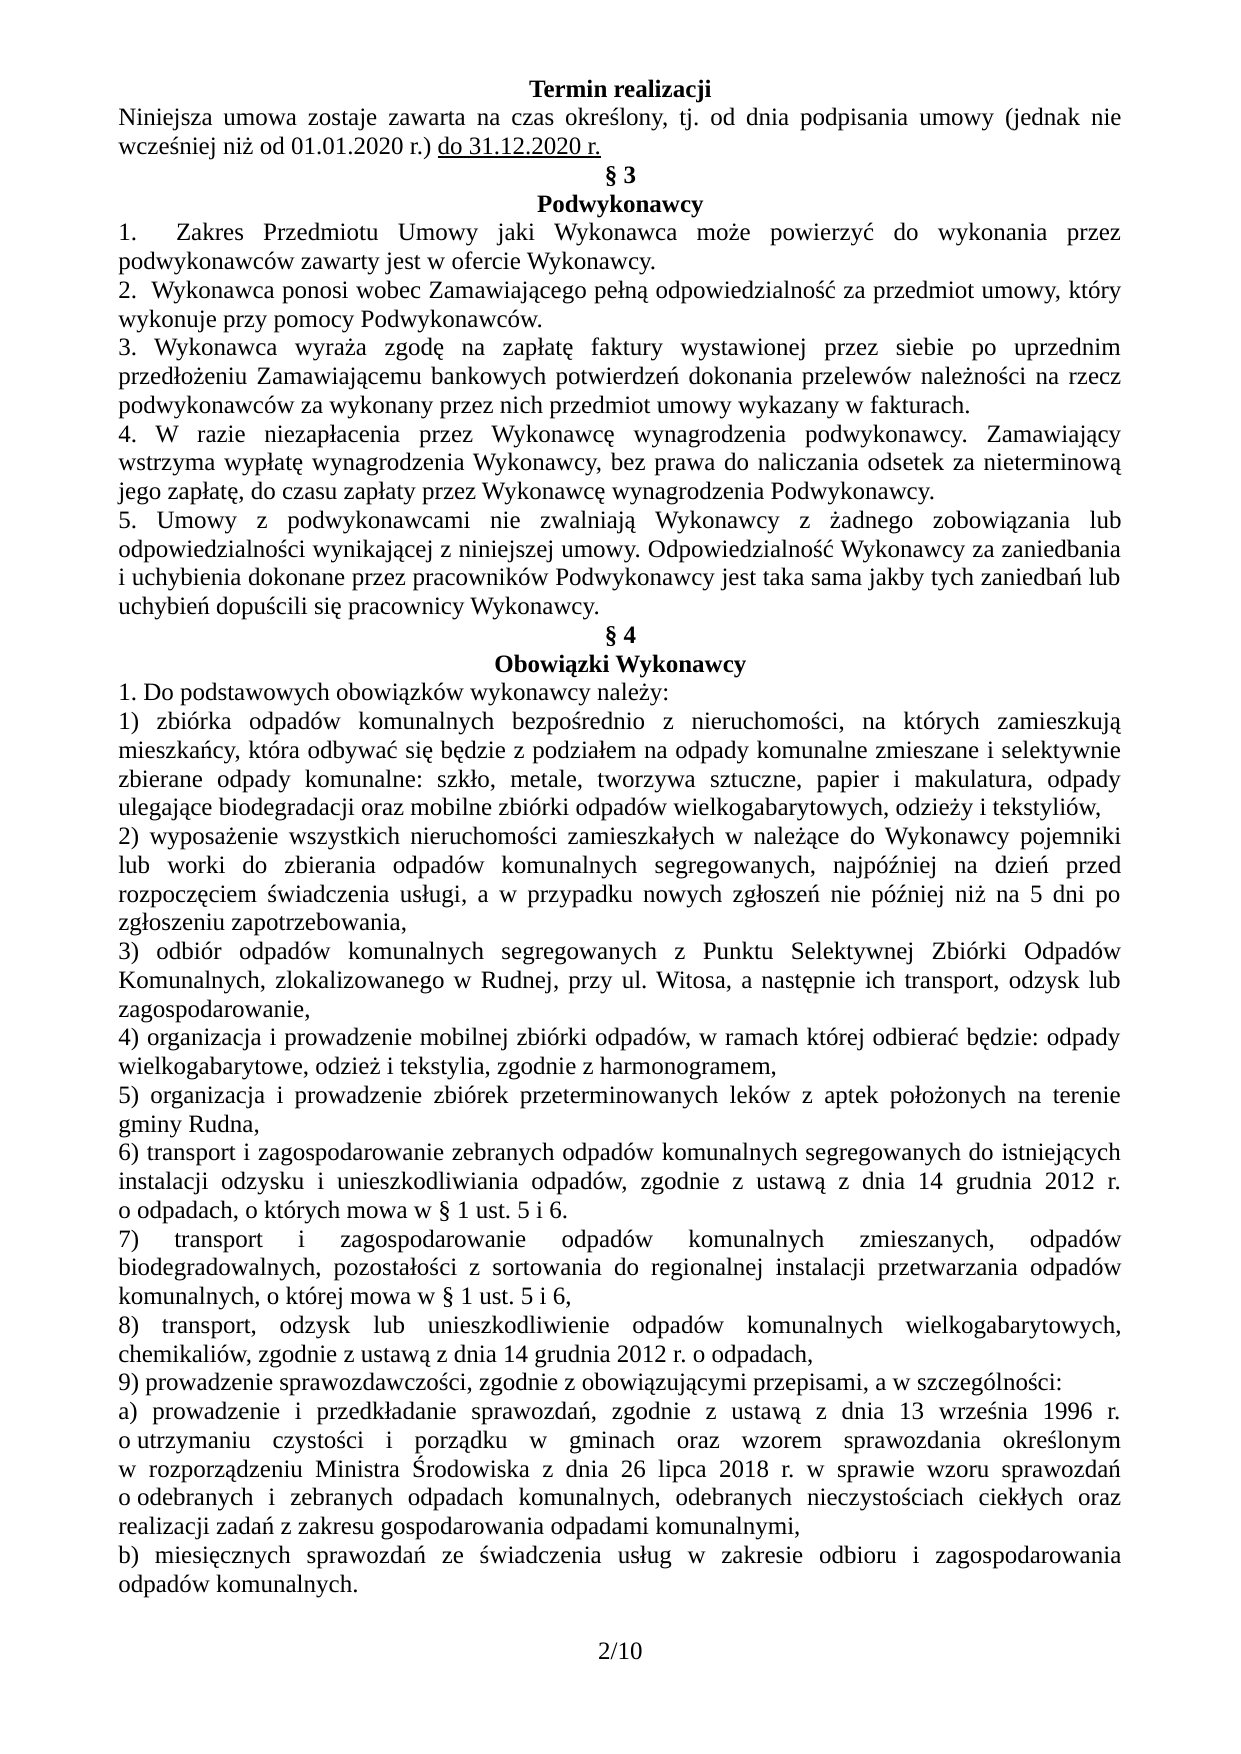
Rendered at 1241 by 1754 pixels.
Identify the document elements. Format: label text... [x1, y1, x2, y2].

text Podwykonawcy [118, 189, 1122, 217]
text § 4 [118, 620, 1122, 649]
text 1. Zakres Przedmiotu Umowy jaki Wykonawca może powierzyć do wykonania przez podwykonawców zawarty jest w ofercie Wykonawcy. [118, 217, 1122, 275]
text Termin realizacji [118, 74, 1122, 102]
text § 3 [118, 160, 1122, 189]
text 1) zbiórka odpadów komunalnych bezpośrednio z nieruchomości, na których zamieszkują mieszkańcy, która odbywać się będzie z podziałem na odpady komunalne zmieszane i selektywnie zbierane odpady komunalne: szkło, metale, tworzywa sztuczne, papier i makulatura, odpady ulegające biodegradacji oraz mobilne zbiórki odpadów wielkogabarytowych, odzieży i tekstyliów, [118, 706, 1122, 821]
text 8) transport, odzysk lub unieszkodliwienie odpadów komunalnych wielkogabarytowych, chemikaliów, zgodnie z ustawą z dnia 14 grudnia 2012 r. o odpadach, [118, 1310, 1122, 1367]
text Obowiązki Wykonawcy [118, 649, 1122, 677]
text 6) transport i zagospodarowanie zebranych odpadów komunalnych segregowanych do istniejących instalacji odzysku i unieszkodliwiania odpadów, zgodnie z ustawą z dnia 14 grudnia 2012 r. o odpadach, o których mowa w § 1 ust. 5 i 6. [118, 1137, 1122, 1224]
text Niniejsza umowa zostaje zawarta na czas określony, tj. od dnia podpisania umowy (jednak nie wcześniej niż od 01.01.2020 r.) do 31.12.2020 r. [118, 102, 1122, 160]
text 3. Wykonawca wyraża zgodę na zapłatę faktury wystawionej przez siebie po uprzednim przedłożeniu Zamawiającemu bankowych potwierdzeń dokonania przelewów należności na rzecz podwykonawców za wykonany przez nich przedmiot umowy wykazany w fakturach. [118, 332, 1122, 419]
text 4. W razie niezapłacenia przez Wykonawcę wynagrodzenia podwykonawcy. Zamawiający wstrzyma wypłatę wynagrodzenia Wykonawcy, bez prawa do naliczania odsetek za nieterminową jego zapłatę, do czasu zapłaty przez Wykonawcę wynagrodzenia Podwykonawcy. [118, 419, 1122, 505]
text b) miesięcznych sprawozdań ze świadczenia usług w zakresie odbioru i zagospodarowania odpadów komunalnych. [118, 1540, 1122, 1597]
text 5) organizacja i prowadzenie zbiórek przeterminowanych leków z aptek położonych na terenie gminy Rudna, [118, 1080, 1122, 1137]
text 1. Do podstawowych obowiązków wykonawcy należy: [118, 677, 1122, 706]
text 2) wyposażenie wszystkich nieruchomości zamieszkałych w należące do Wykonawcy pojemniki lub worki do zbierania odpadów komunalnych segregowanych, najpóźniej na dzień przed rozpoczęciem świadczenia usługi, a w przypadku nowych zgłoszeń nie później niż na 5 dni po zgłoszeniu zapotrzebowania, [118, 821, 1122, 936]
text a) prowadzenie i przedkładanie sprawozdań, zgodnie z ustawą z dnia 13 września 1996 r. o utrzymaniu czystości i porządku w gminach oraz wzorem sprawozdania określonym w rozporządzeniu Ministra Środowiska z dnia 26 lipca 2018 r. w sprawie wzoru sprawozdań o odebranych i zebranych odpadach komunalnych, odebranych nieczystościach ciekłych oraz realizacji zadań z zakresu gospodarowania odpadami komunalnymi, [118, 1396, 1122, 1540]
text 9) prowadzenie sprawozdawczości, zgodnie z obowiązującymi przepisami, a w szczególności: [118, 1367, 1122, 1396]
text 2. Wykonawca ponosi wobec Zamawiającego pełną odpowiedzialność za przedmiot umowy, który wykonuje przy pomocy Podwykonawców. [118, 275, 1122, 332]
text 5. Umowy z podwykonawcami nie zwalniają Wykonawcy z żadnego zobowiązania lub odpowiedzialności wynikającej z niniejszej umowy. Odpowiedzialność Wykonawcy za zaniedbania i uchybienia dokonane przez pracowników Podwykonawcy jest taka sama jakby tych zaniedbań lub uchybień dopuścili się pracownicy Wykonawcy. [118, 505, 1122, 620]
text 7) transport i zagospodarowanie odpadów komunalnych zmieszanych, odpadów biodegradowalnych, pozostałości z sortowania do regionalnej instalacji przetwarzania odpadów komunalnych, o której mowa w § 1 ust. 5 i 6, [118, 1224, 1122, 1310]
text 4) organizacja i prowadzenie mobilnej zbiórki odpadów, w ramach której odbierać będzie: odpady wielkogabarytowe, odzież i tekstylia, zgodnie z harmonogramem, [118, 1022, 1122, 1080]
text 3) odbiór odpadów komunalnych segregowanych z Punktu Selektywnej Zbiórki Odpadów Komunalnych, zlokalizowanego w Rudnej, przy ul. Witosa, a następnie ich transport, odzysk lub zagospodarowanie, [118, 936, 1122, 1022]
